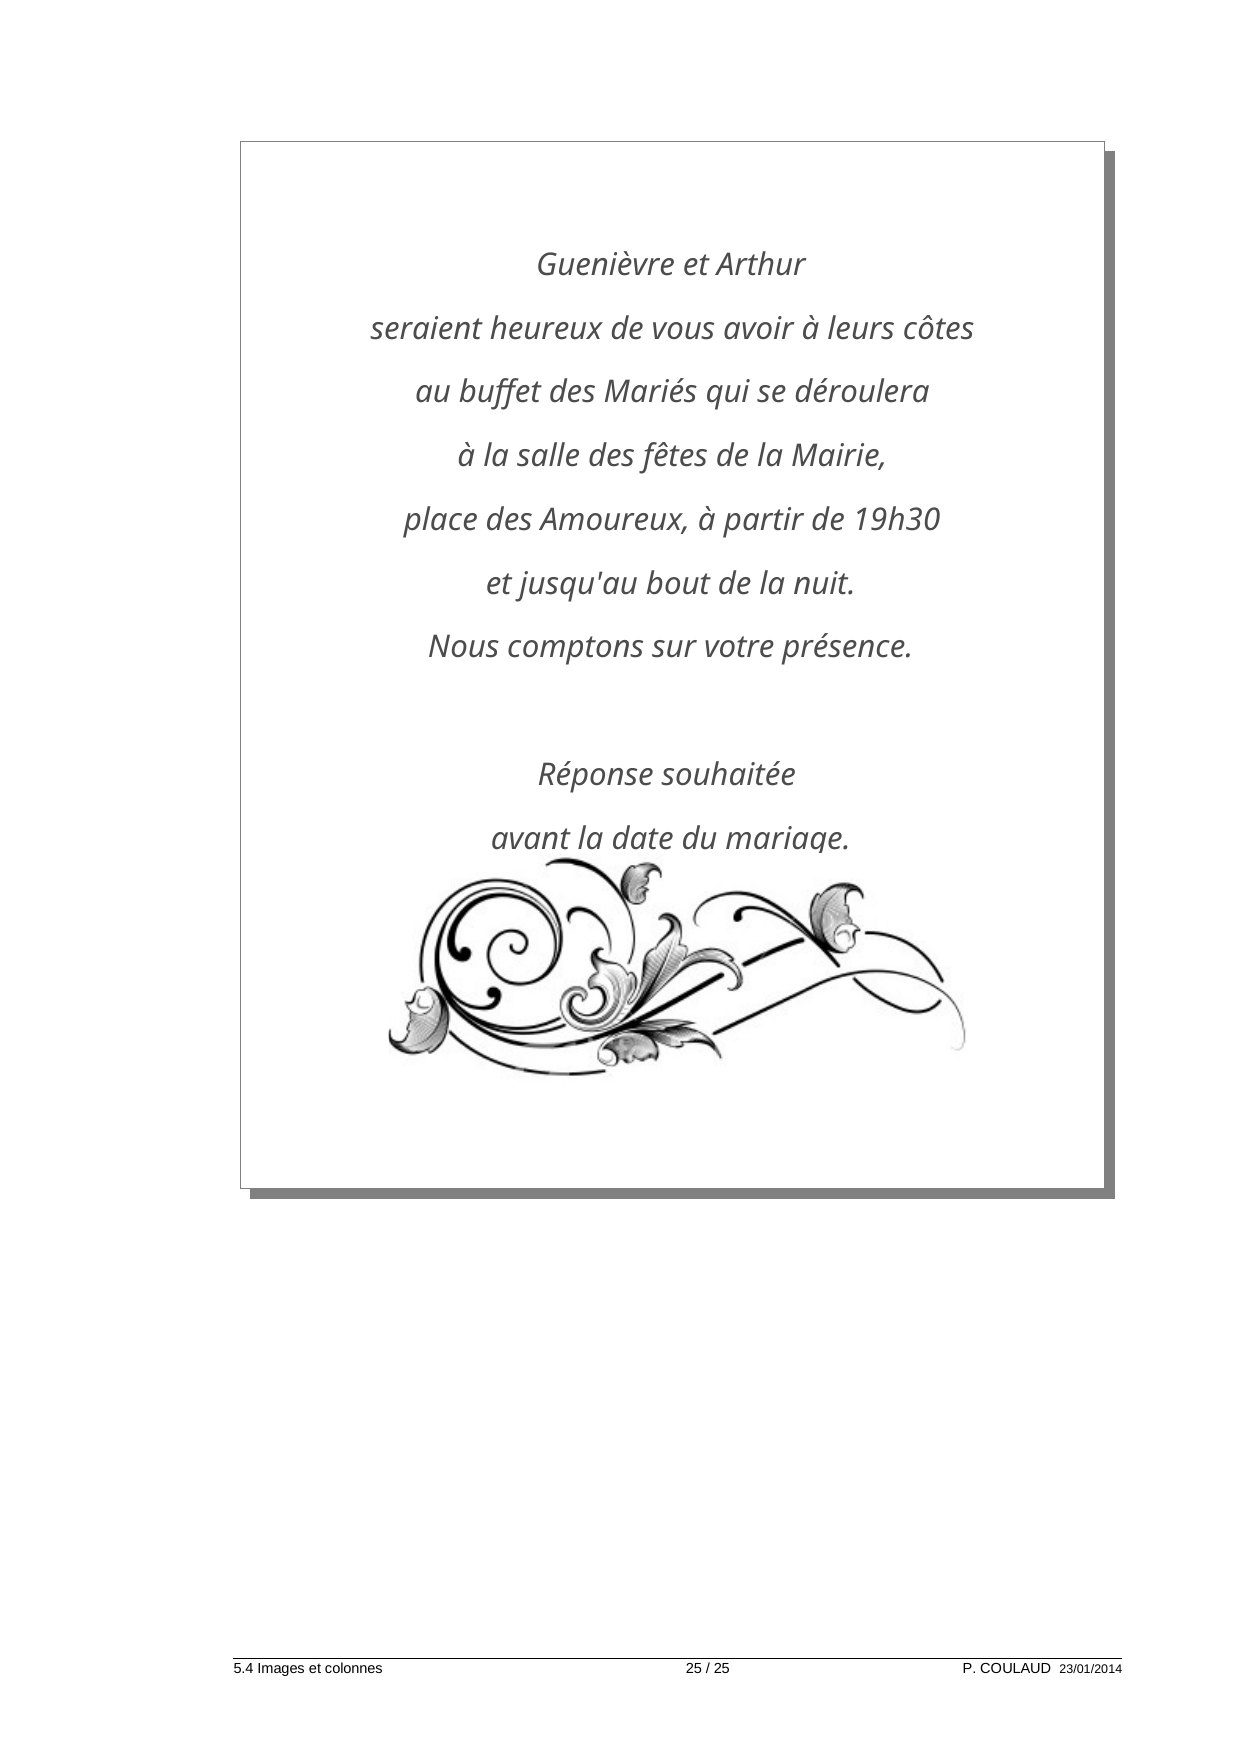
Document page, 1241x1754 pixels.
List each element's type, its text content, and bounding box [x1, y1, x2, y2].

text Réponse souhaitée avant la date du mariage. [316, 752, 1029, 858]
text Nous comptons sur votre présence. [316, 624, 1029, 667]
text seraient heureux de vous avoir à leurs côtes au buffet des Mariés qui se déroulera à la salle des fêtes de la Mairie, place des Amoureux, à partir de 19h30 et jusqu'au bout de la nuit. [316, 306, 1029, 603]
picture [388, 853, 967, 1090]
text Guenièvre et Arthur [316, 242, 1029, 284]
